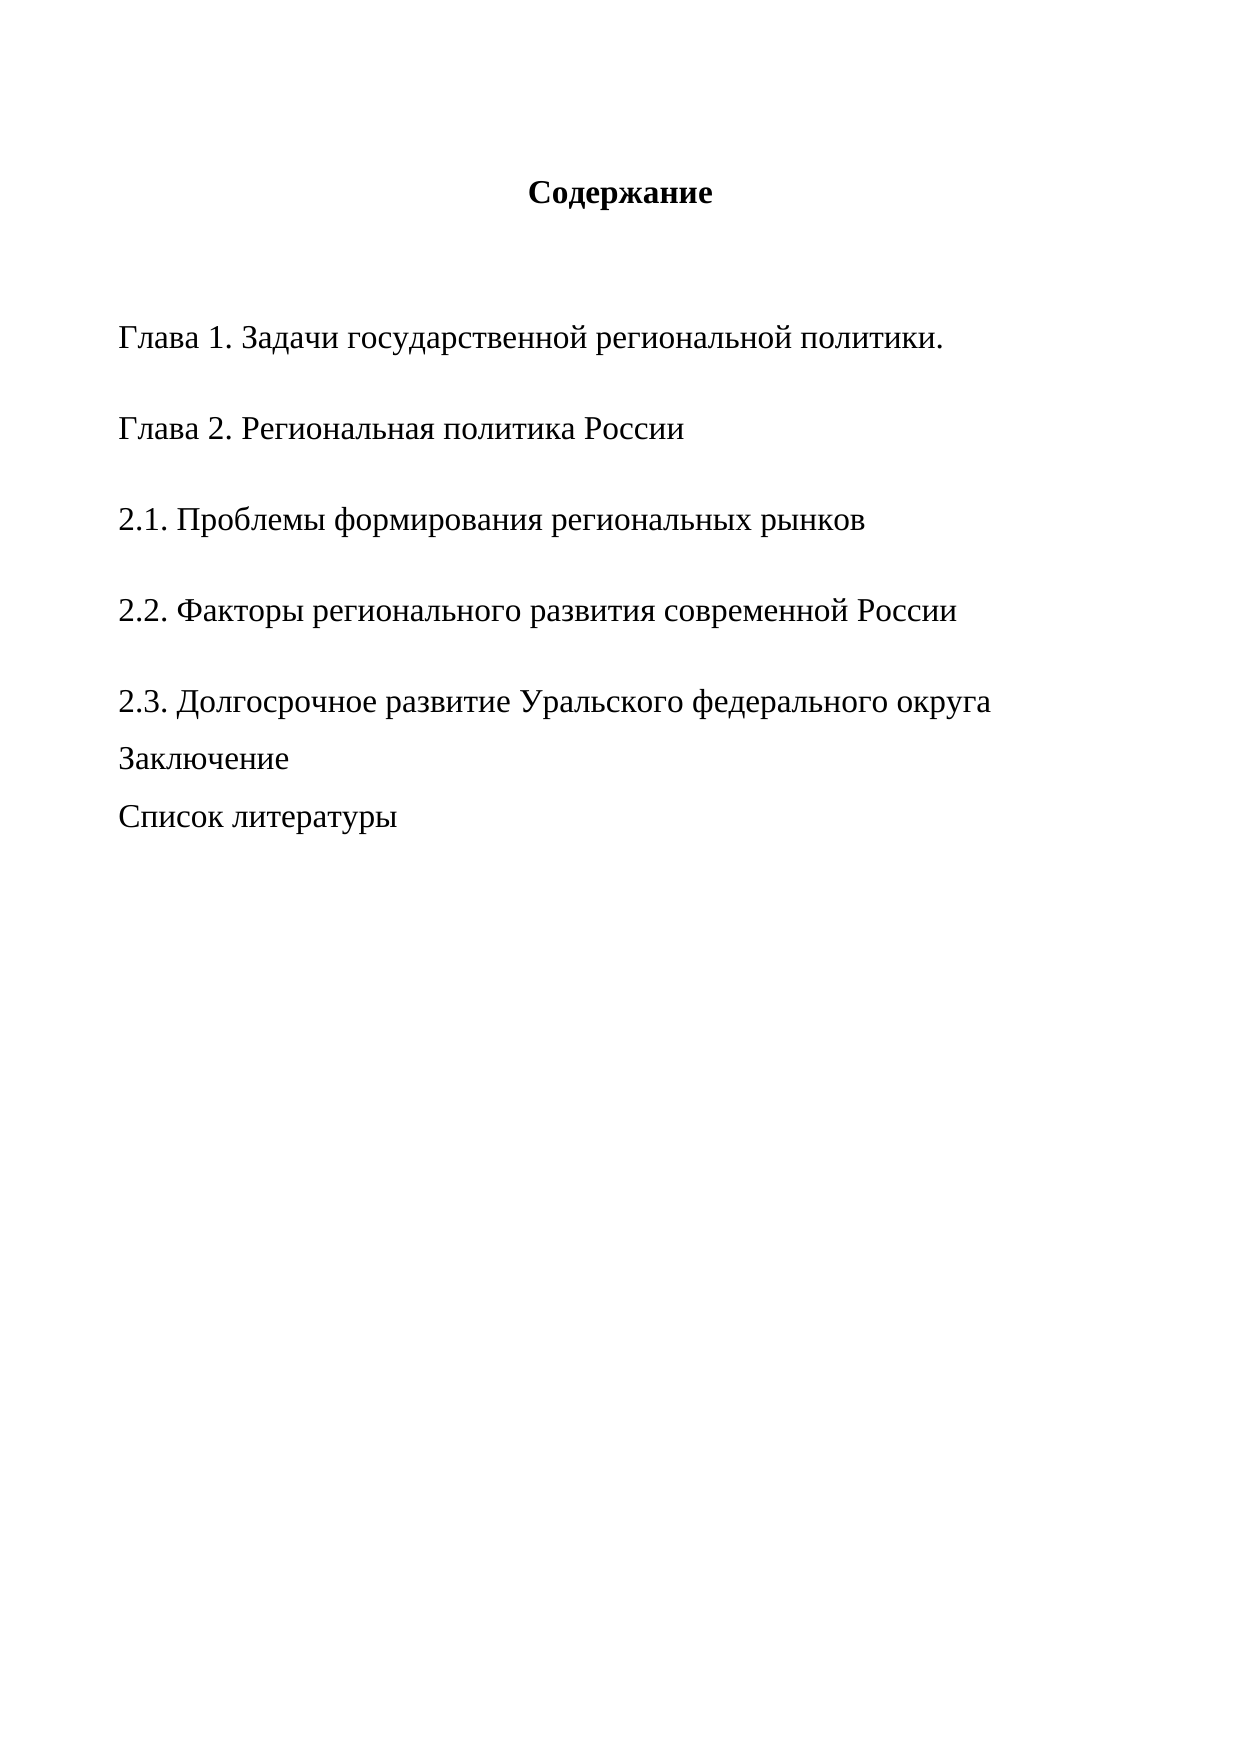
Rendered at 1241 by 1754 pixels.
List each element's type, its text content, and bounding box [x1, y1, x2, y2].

subtitle Глава 2. Региональная политика России [118, 408, 1122, 447]
subtitle 2.1. Проблемы формирования региональных рынков [118, 499, 1122, 538]
subtitle 2.3. Долгосрочное развитие Уральского федерального округа Заключение Список литературы [118, 681, 1122, 892]
subtitle Глава 1. Задачи государственной региональной политики. [118, 318, 1122, 356]
subtitle 2.2. Факторы регионального развития современной России [118, 590, 1122, 628]
subtitle Содержание [118, 172, 1122, 211]
